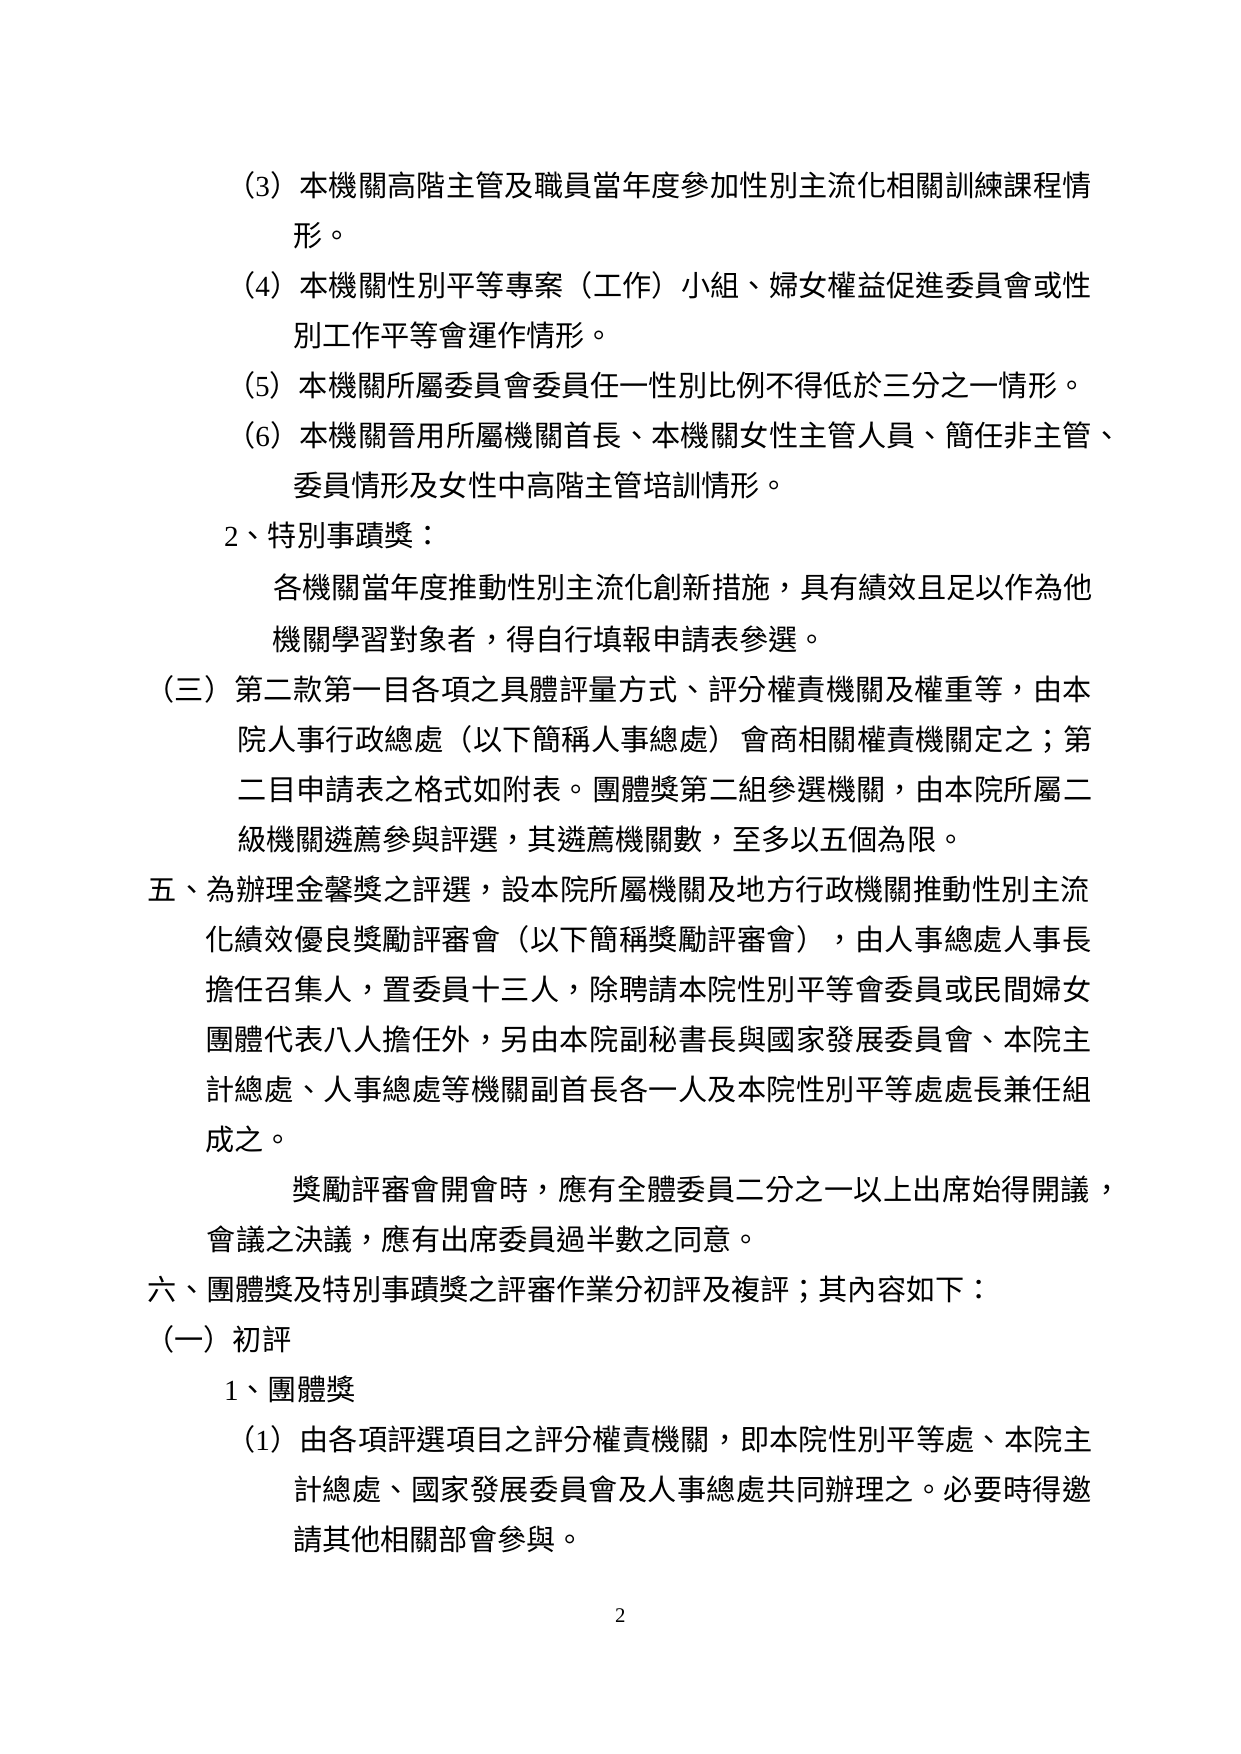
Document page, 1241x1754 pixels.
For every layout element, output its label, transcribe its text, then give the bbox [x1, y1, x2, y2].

text 六、團體獎及特別事蹟獎之評審作業分初評及複評；其內容如下： [148, 1261, 1092, 1311]
text 2、特別事蹟獎： [224, 506, 1092, 556]
text 1、團體獎 [224, 1361, 1092, 1411]
text 五、為辦理金馨獎之評選，設本院所屬機關及地方行政機關推動性別主流化績效優良獎勵評審會（以下簡稱獎勵評審會），由人事總處人事長擔任召集人，置委員十三人，除聘請本院性別平等會委員或民間婦女團體代表八人擔任外，另由本院副秘書長與國家發展委員會、本院主計總處、人事總處等機關副首長各一人及本院性別平等處處長兼任組成之。 [148, 861, 1092, 1161]
text 各機關當年度推動性別主流化創新措施，具有績效且足以作為他機關學習對象者，得自行填報申請表參選。 [273, 556, 1092, 661]
text （3）本機關高階主管及職員當年度參加性別主流化相關訓練課程情形。 [226, 156, 1092, 256]
text （三）第二款第一目各項之具體評量方式、評分權責機關及權重等，由本院人事行政總處（以下簡稱人事總處）會商相關權責機關定之；第二目申請表之格式如附表。團體獎第二組參選機關，由本院所屬二級機關遴薦參與評選，其遴薦機關數，至多以五個為限。 [145, 661, 1092, 861]
text （4）本機關性別平等專案（工作）小組、婦女權益促進委員會或性別工作平等會運作情形。 [226, 256, 1092, 356]
text 獎勵評審會開會時，應有全體委員二分之一以上出席始得開議，會議之決議，應有出席委員過半數之同意。 [148, 1161, 1092, 1261]
text （一）初評 [145, 1311, 1092, 1361]
text （6）本機關晉用所屬機關首長、本機關女性主管人員、簡任非主管、委員情形及女性中高階主管培訓情形。 [226, 406, 1092, 506]
text （5）本機關所屬委員會委員任一性別比例不得低於三分之一情形。 [226, 356, 1092, 406]
text （1）由各項評選項目之評分權責機關，即本院性別平等處、本院主計總處、國家發展委員會及人事總處共同辦理之。必要時得邀請其他相關部會參與。 [226, 1411, 1092, 1561]
